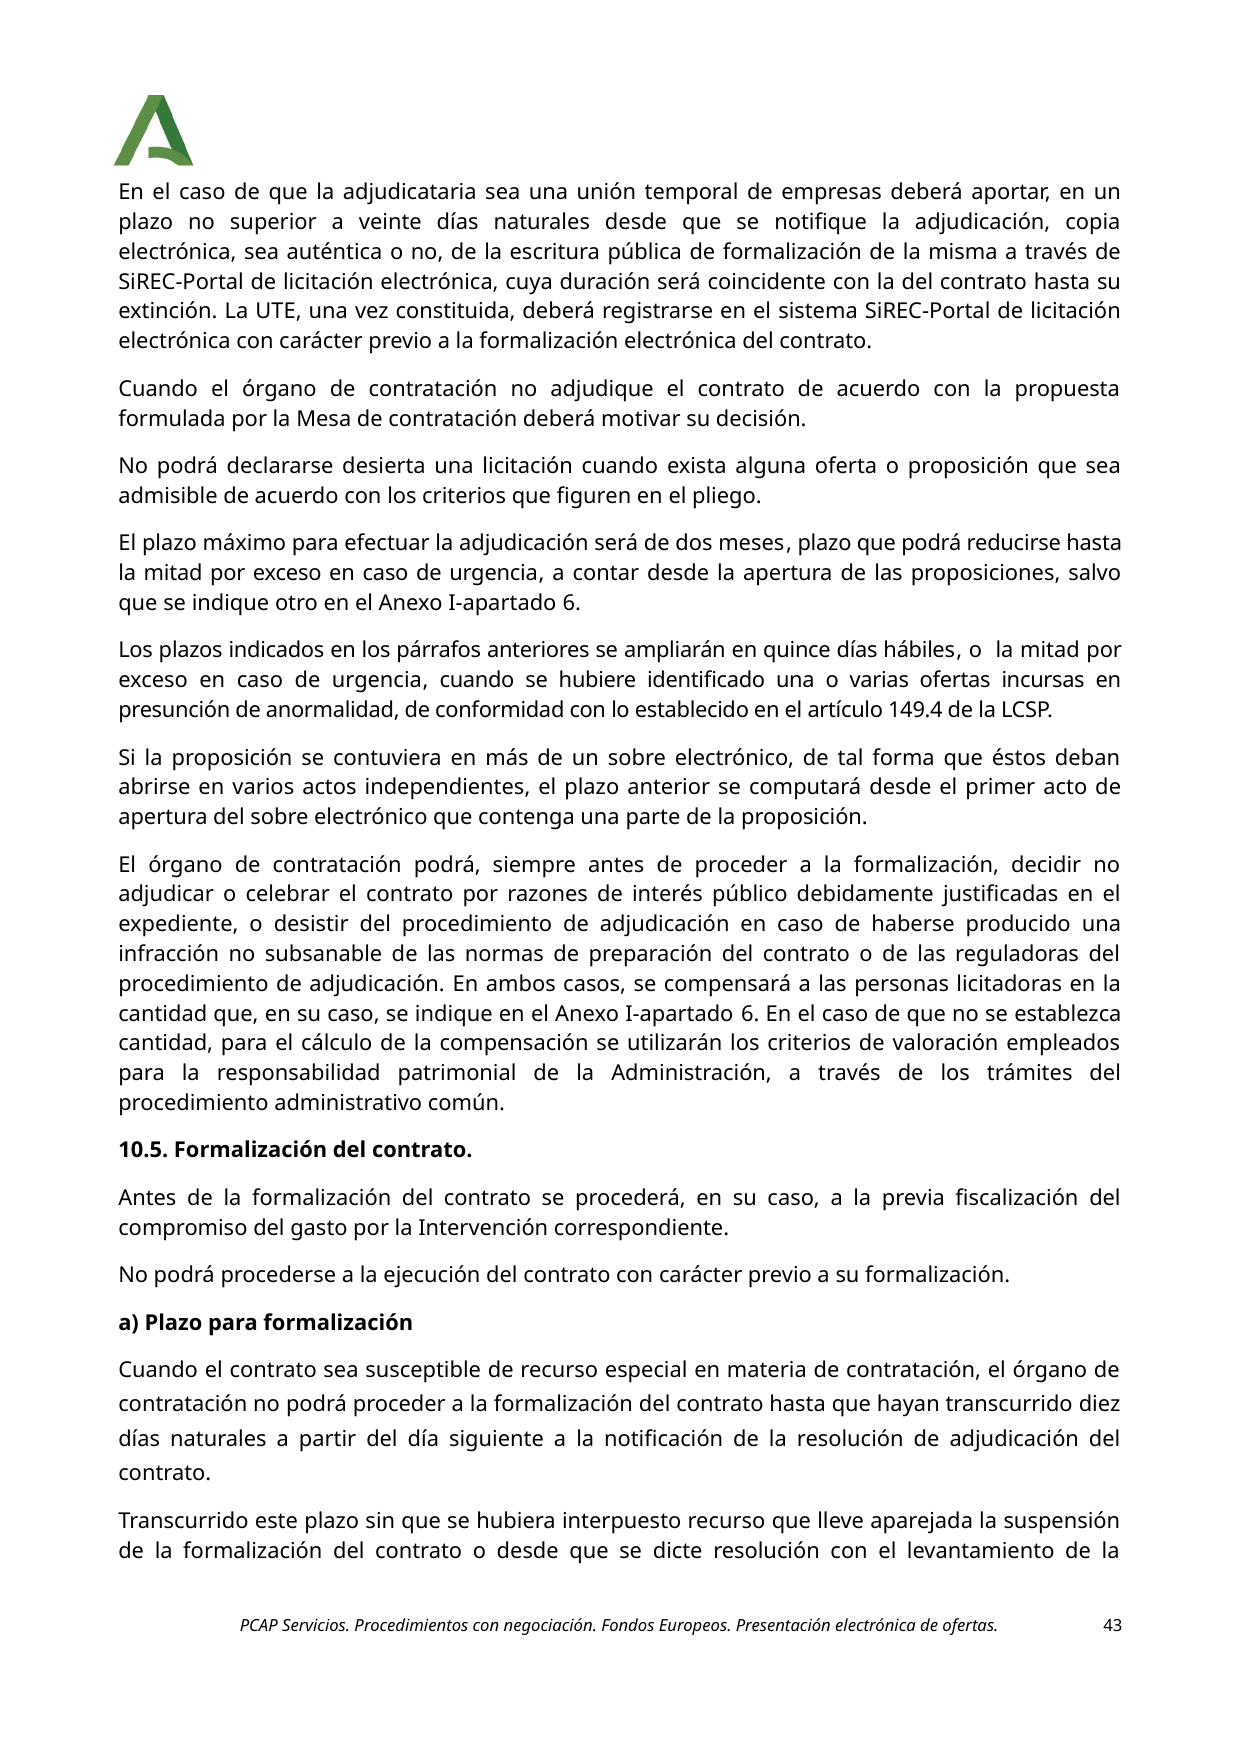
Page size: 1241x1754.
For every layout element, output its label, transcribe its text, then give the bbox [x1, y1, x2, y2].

text No podrá declararse desierta una licitación cuando exista alguna oferta o proposición que sea admisible de acuerdo con los criterios que figuren en el pliego. [118, 450, 1122, 510]
text No podrá procederse a la ejecución del contrato con carácter previo a su formalización. [118, 1259, 1122, 1289]
text En el caso de que la adjudicataria sea una unión temporal de empresas deberá aportar, en un plazo no superior a veinte días naturales desde que se notifique la adjudicación, copia electrónica, sea auténtica o no, de la escritura pública de formalización de la misma a través de SiREC-Portal de licitación electrónica, cuya duración será coincidente con la del contrato hasta su extinción. La UTE, una vez constituida, deberá registrarse en el sistema SiREC-Portal de licitación electrónica con carácter previo a la formalización electrónica del contrato. [118, 176, 1122, 355]
subtitle 10.5. Formalización del contrato. [118, 1134, 1122, 1164]
text Antes de la formalización del contrato se procederá, en su caso, a la previa fiscalización del compromiso del gasto por la Intervención correspondiente. [118, 1182, 1122, 1242]
text Transcurrido este plazo sin que se hubiera interpuesto recurso que lleve aparejada la suspensión de la formalización del contrato o desde que se dicte resolución con el levantamiento de la [118, 1506, 1122, 1565]
text El plazo máximo para efectuar la adjudicación será de dos meses, plazo que podrá reducirse hasta la mitad por exceso en caso de urgencia, a contar desde la apertura de las proposiciones, salvo que se indique otro en el Anexo I-apartado 6. [118, 527, 1122, 617]
picture [109, 91, 198, 170]
text Si la proposición se contuviera en más de un sobre electrónico, de tal forma que éstos deban abrirse en varios actos independientes, el plazo anterior se computará desde el primer acto de apertura del sobre electrónico que contenga una parte de la proposición. [118, 742, 1122, 831]
text Cuando el contrato sea susceptible de recurso especial en materia de contratación, el órgano de contratación no podrá proceder a la formalización del contrato hasta que hayan transcurrido diez días naturales a partir del día siguiente a la notificación de la resolución de adjudicación del contrato. [118, 1354, 1122, 1487]
text El órgano de contratación podrá, siempre antes de proceder a la formalización, decidir no adjudicar o celebrar el contrato por razones de interés público debidamente justificadas en el expediente, o desistir del procedimiento de adjudicación en caso de haberse producido una infracción no subsanable de las normas de preparación del contrato o de las reguladoras del procedimiento de adjudicación. En ambos casos, se compensará a las personas licitadoras en la cantidad que, en su caso, se indique en el Anexo I-apartado 6. En el caso de que no se establezca cantidad, para el cálculo de la compensación se utilizarán los criterios de valoración empleados para la responsabilidad patrimonial de la Administración, a través de los trámites del procedimiento administrativo común. [118, 849, 1122, 1117]
text Los plazos indicados en los párrafos anteriores se ampliarán en quince días hábiles, o la mitad por exceso en caso de urgencia, cuando se hubiere identificado una o varias ofertas incursas en presunción de anormalidad, de conformidad con lo establecido en el artículo 149.4 de la LCSP. [118, 634, 1122, 724]
text Cuando el órgano de contratación no adjudique el contrato de acuerdo con la propuesta formulada por la Mesa de contratación deberá motivar su decisión. [118, 373, 1122, 432]
text a) Plazo para formalización [118, 1307, 1122, 1337]
